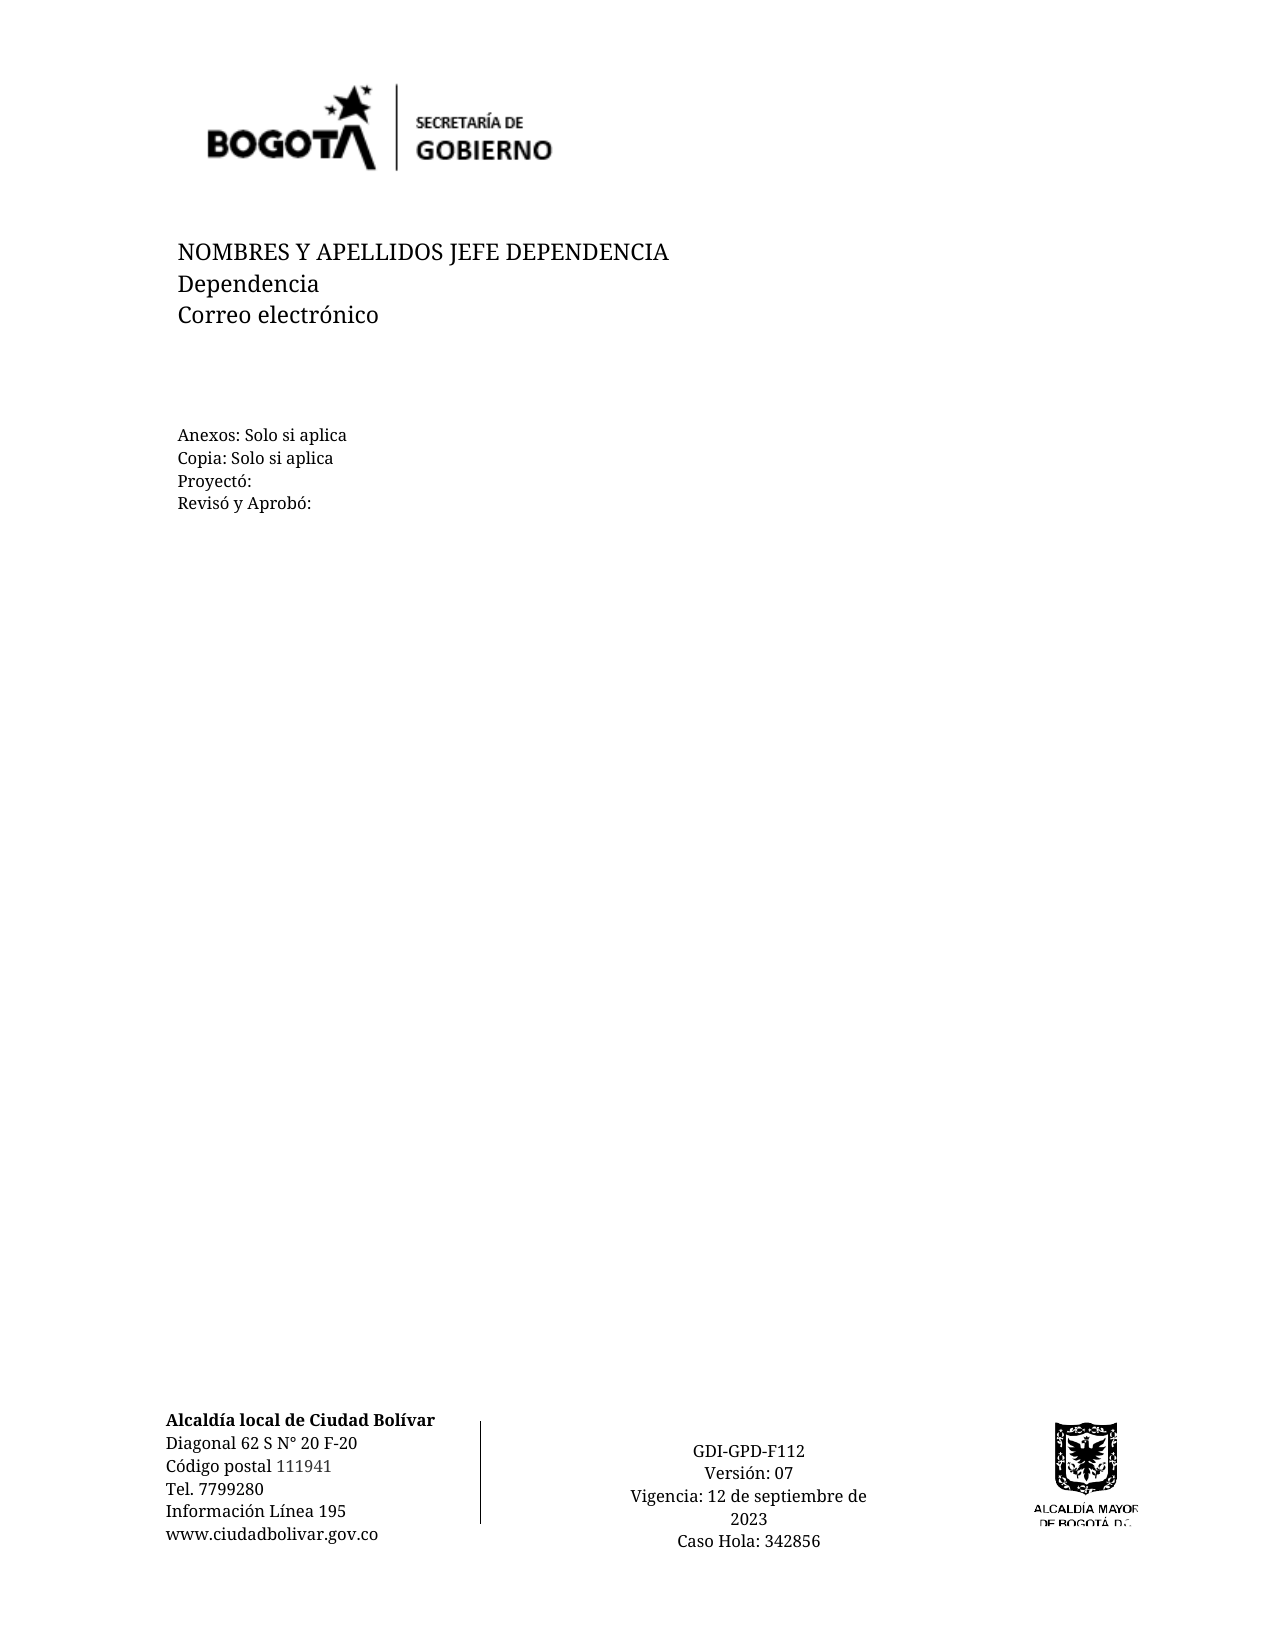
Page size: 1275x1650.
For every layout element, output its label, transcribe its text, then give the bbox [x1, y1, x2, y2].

text Revisó y Aprobó: [177, 492, 1157, 514]
text Anexos: Solo si aplica [177, 424, 1157, 446]
text Correo electrónico [177, 299, 1157, 330]
text Dependencia [177, 267, 1157, 299]
text Proyectó: [177, 469, 1157, 492]
text NOMBRES Y APELLIDOS JEFE DEPENDENCIA [177, 236, 1157, 267]
text Copia: Solo si aplica [177, 446, 1157, 469]
